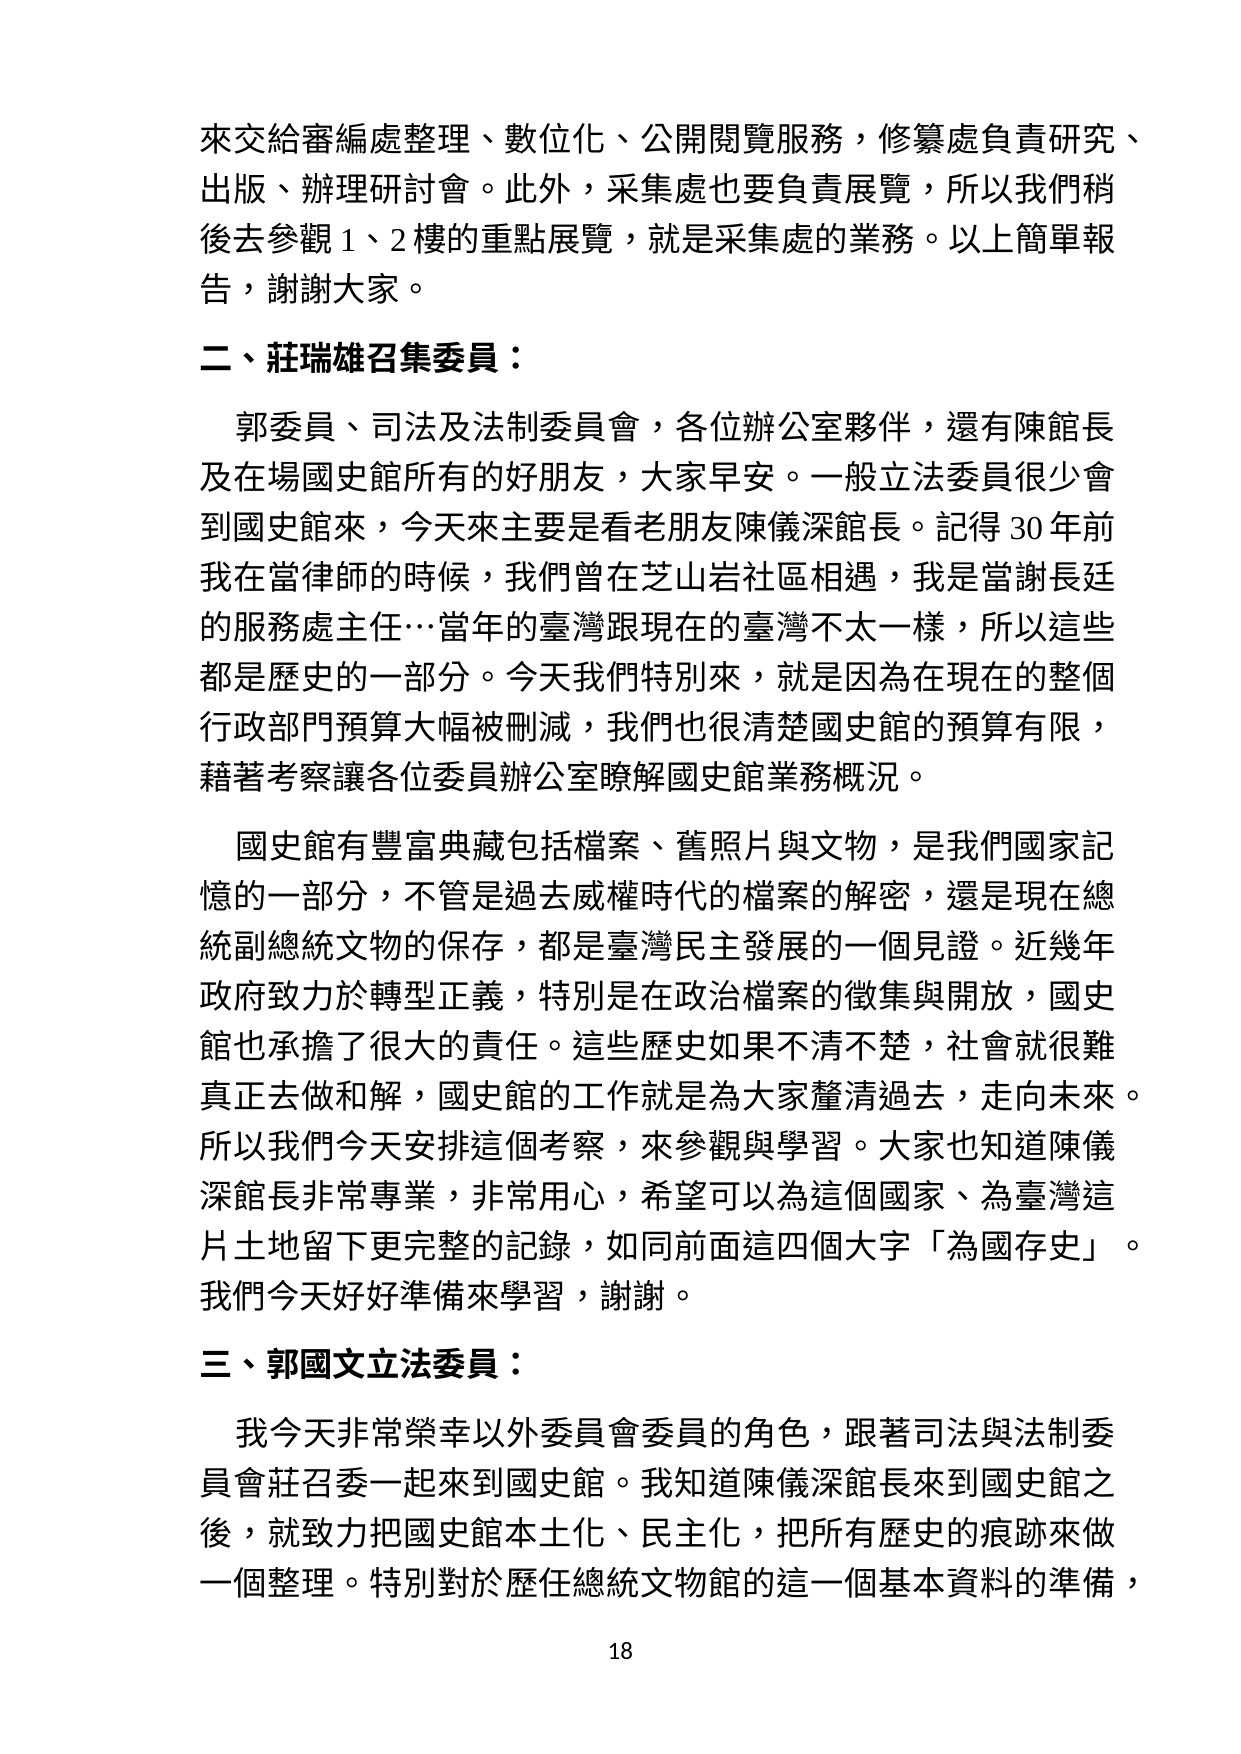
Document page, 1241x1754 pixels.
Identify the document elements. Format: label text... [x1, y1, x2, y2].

text 我今天非常榮幸以外委員會委員的角色，跟著司法與法制委員會莊召委一起來到國史館。我知道陳儀深館長來到國史館之後，就致力把國史館本土化、民主化，把所有歷史的痕跡來做一個整理。特別對於歷任總統文物館的這一個基本資料的準備，令我們都心生佩服。所以我今天站在一個探路的心情，雖然我在財政委員會，但是我都會注意文史古蹟，等我有機會再當召委的時候，我要再來看一次，所以今天我是來探路，瞭解一下國史館目前的運作的狀況。謝謝館長的接待，謝謝大家的準備。 [199, 1406, 1116, 1606]
text 郭委員、司法及法制委員會，各位辦公室夥伴，還有陳館長及在場國史館所有的好朋友，大家早安。一般立法委員很少會到國史館來，今天來主要是看老朋友陳儀深館長。記得30年前我在當律師的時候，我們曾在芝山岩社區相遇，我是當謝長廷的服務處主任…當年的臺灣跟現在的臺灣不太一樣，所以這些都是歷史的一部分。今天我們特別來，就是因為在現在的整個行政部門預算大幅被刪減，我們也很清楚國史館的預算有限，藉著考察讓各位委員辦公室瞭解國史館業務概況。 [199, 399, 1116, 799]
text 接著介紹我們館內人員在座有許瑞浩副館長、黃秀妃主任秘書、還有修纂處歐素瑛處長、審編處的邱玉鳳處長、采集處陳玉峰代理處長、秘書處陸瑞玉處長、人事室黃惠琴主任、主計室賴文忠主任。國史館業務分工有修纂處、審編處、采集處等，采集處從採集文物史料包括爭取私人捐贈、審鑑、典藏等，再來交給審編處整理、數位化、公開閱覽服務，修纂處負責研究、出版、辦理研討會。此外，采集處也要負責展覽，所以我們稍後去參觀1、2樓的重點展覽，就是采集處的業務。以上簡單報告，謝謝大家。 [199, 112, 1116, 312]
text 國史館有豐富典藏包括檔案、舊照片與文物，是我們國家記憶的一部分，不管是過去威權時代的檔案的解密，還是現在總統副總統文物的保存，都是臺灣民主發展的一個見證。近幾年政府致力於轉型正義，特別是在政治檔案的徵集與開放，國史館也承擔了很大的責任。這些歷史如果不清不楚，社會就很難真正去做和解，國史館的工作就是為大家釐清過去，走向未來。所以我們今天安排這個考察，來參觀與學習。大家也知道陳儀深館長非常專業，非常用心，希望可以為這個國家、為臺灣這片土地留下更完整的記錄，如同前面這四個大字「為國存史」。我們今天好好準備來學習，謝謝。 [199, 818, 1116, 1318]
text 二、莊瑞雄召集委員： [199, 331, 1116, 381]
text 三、郭國文立法委員： [199, 1337, 1116, 1387]
